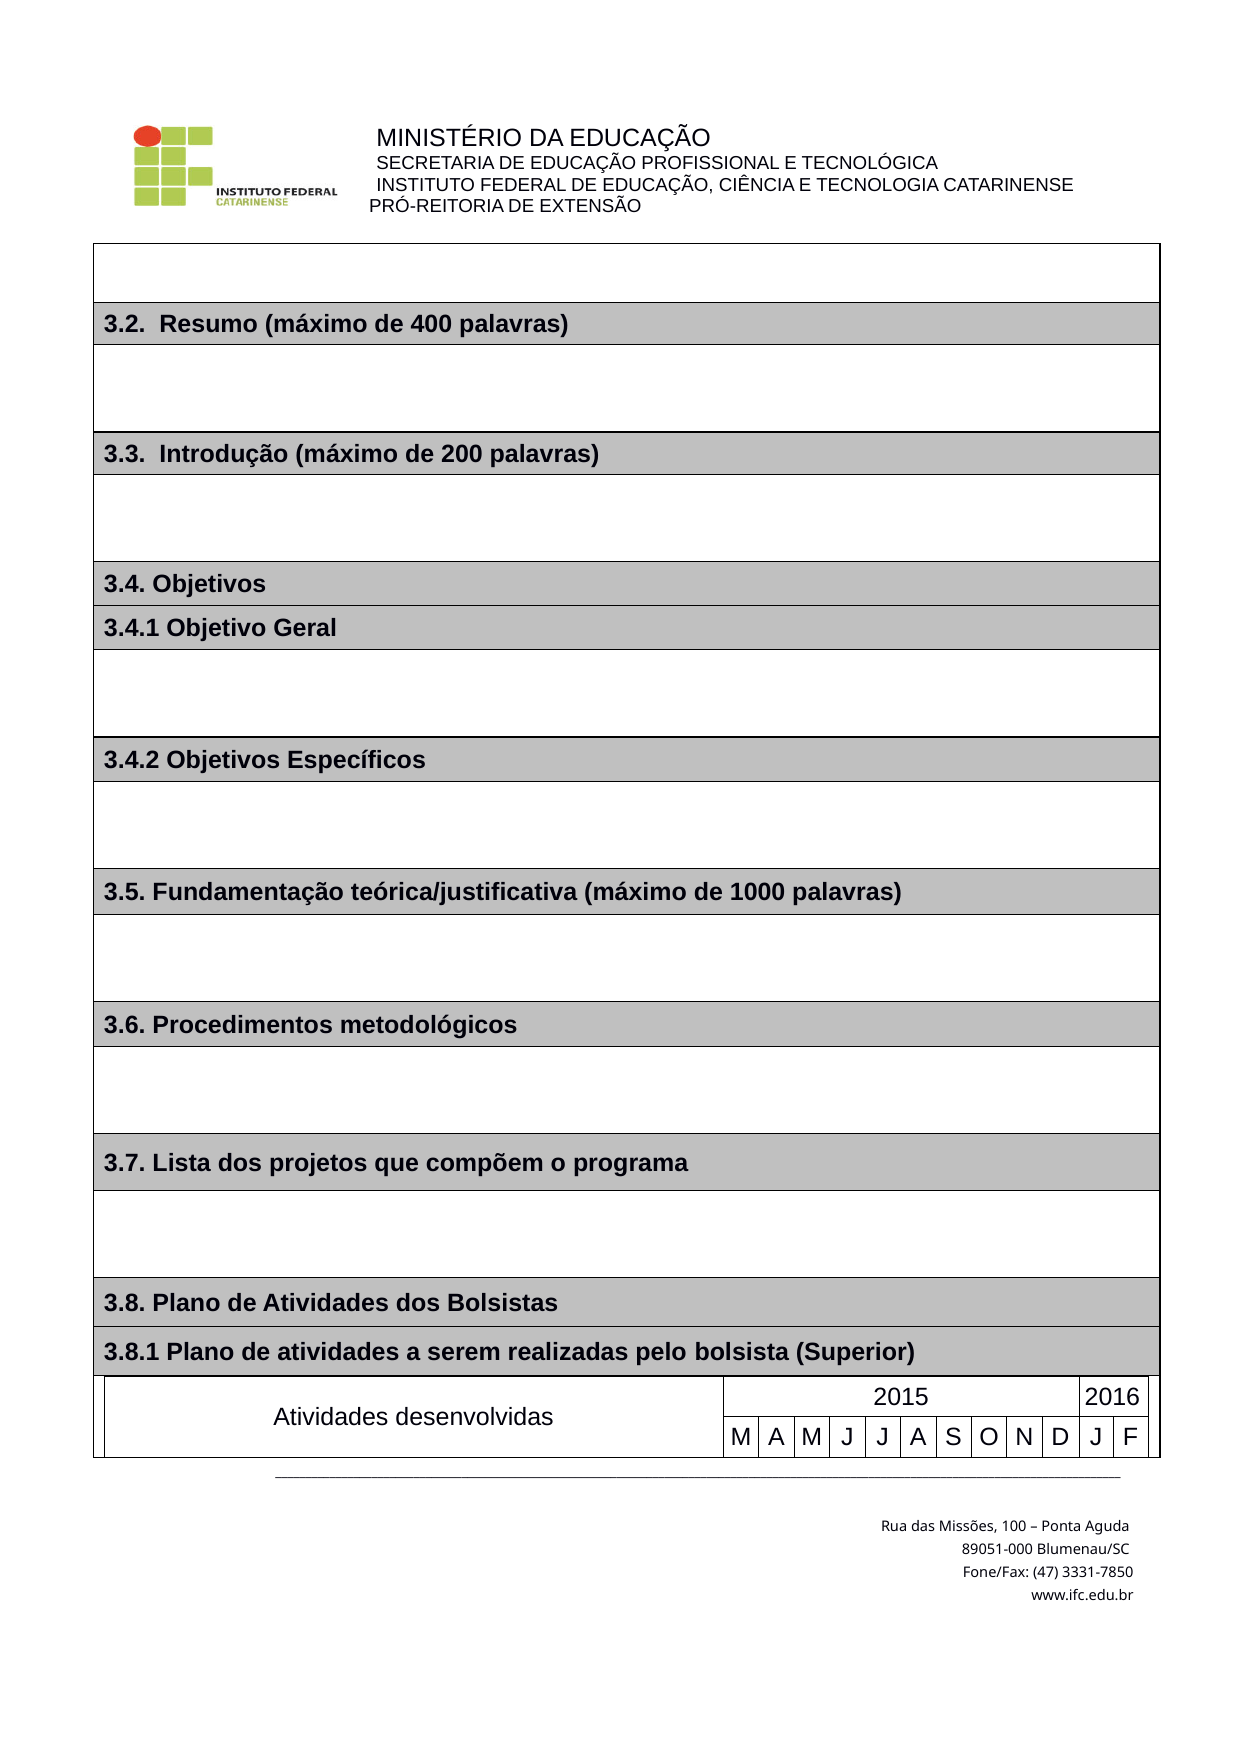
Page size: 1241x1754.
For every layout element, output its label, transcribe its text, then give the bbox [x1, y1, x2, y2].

table_cell S [937, 1417, 971, 1457]
table_cell 3.8. Plano de Atividades dos Bolsistas [94, 1278, 1159, 1326]
table_cell [94, 1376, 104, 1457]
table_cell [94, 1047, 1159, 1133]
table_cell 3.5. Fundamentação teórica/justificativa (máximo de 1000 palavras) [94, 869, 1159, 914]
table_cell 3.6. Procedimentos metodológicos [94, 1002, 1159, 1046]
table_cell J [830, 1417, 865, 1457]
table_cell 3.8.1 Plano de atividades a serem realizadas pelo bolsista (Superior) [94, 1327, 1159, 1375]
table_cell O [972, 1417, 1006, 1457]
table_cell J [1080, 1417, 1113, 1457]
table_header 2016 [1080, 1377, 1148, 1416]
table_cell 3.3. Introdução (máximo de 200 palavras) [94, 433, 1159, 474]
table_cell 3.2. Resumo (máximo de 400 palavras) [94, 303, 1159, 344]
table_cell 3.7. Lista dos projetos que compõem o programa [94, 1134, 1159, 1190]
table_cell [94, 915, 1159, 1001]
table_header 2015 [724, 1377, 1079, 1416]
table_cell A [901, 1417, 936, 1457]
table_cell [94, 475, 1159, 561]
table_cell [1149, 1376, 1159, 1457]
table_cell [94, 782, 1159, 868]
picture [133, 125, 338, 206]
table_cell [94, 1191, 1159, 1277]
table_cell [94, 650, 1159, 736]
table_cell D [1043, 1417, 1079, 1457]
table_cell 3.4. Objetivos [94, 562, 1159, 605]
table_cell A [759, 1417, 794, 1457]
table_header Atividades desenvolvidas [105, 1377, 723, 1457]
table_cell 3.4.1 Objetivo Geral [94, 606, 1159, 649]
table_cell [94, 244, 1159, 302]
table_cell M [795, 1417, 829, 1457]
table_cell M [724, 1417, 758, 1457]
table_cell F [1114, 1417, 1148, 1457]
table_cell N [1007, 1417, 1042, 1457]
table_cell 3.4.2 Objetivos Específicos [94, 738, 1159, 781]
table_cell J [866, 1417, 900, 1457]
table_cell [94, 345, 1159, 431]
